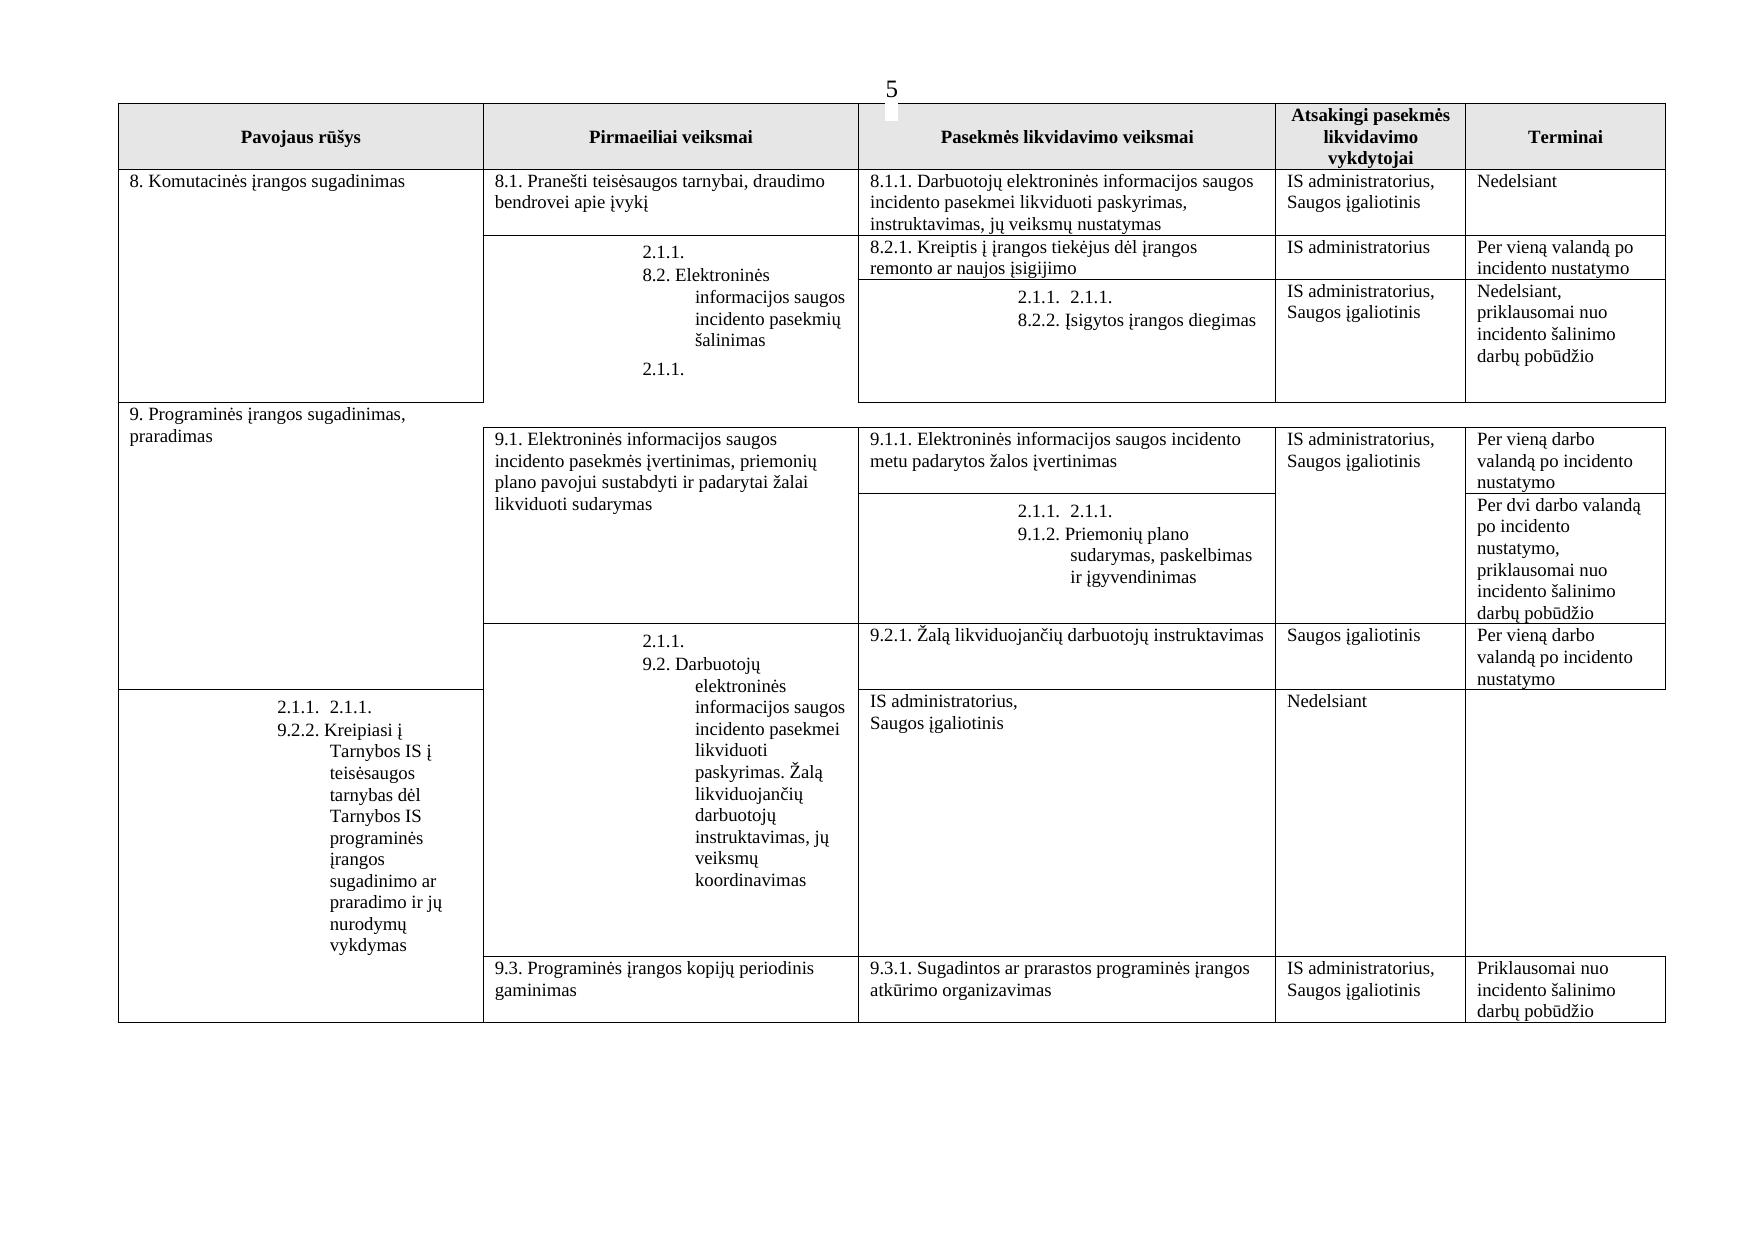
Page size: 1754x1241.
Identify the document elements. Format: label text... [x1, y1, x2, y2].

table_cell Nedelsiant [1276, 690, 1465, 956]
table_cell 2.1.1. 2.1.1. 9.1.2. Priemonių plano sudarymas, paskelbimas ir įgyvendinimas [859, 494, 1275, 623]
table_cell IS administratorius [1276, 236, 1465, 279]
table_cell 2.1.1. 2.1.1. 9.2.2. Kreipiasi į Tarnybos IS į teisėsaugos tarnybas dėl Tarnybos IS programinės įrangos sugadinimo ar praradimo ir jų nurodymų vykdymas [119, 690, 483, 956]
table_cell [1466, 403, 1665, 427]
table_header Pavojaus rūšys [119, 104, 483, 169]
table_cell [119, 957, 483, 1022]
table_header Pasekmės likvidavimo veiksmai [859, 104, 1275, 169]
table_cell Nedelsiant [1466, 170, 1665, 234]
table_cell Per vieną darbo valandą po incidento nustatymo [1466, 624, 1665, 689]
table_cell [1466, 690, 1665, 956]
table_cell 9.3.1. Sugadintos ar prarastos programinės įrangos atkūrimo organizavimas [859, 957, 1275, 1022]
table_header Atsakingi pasekmės likvidavimo vykdytojai [1276, 104, 1465, 169]
table_cell IS administratorius, Saugos įgaliotinis [1276, 280, 1465, 402]
table_header Pirmaeiliai veiksmai [484, 104, 858, 169]
table_cell 9.1.1. Elektroninės informacijos saugos incidento metu padarytos žalos įvertinimas [859, 428, 1275, 493]
table_cell IS administratorius, Saugos įgaliotinis [859, 690, 1275, 956]
table_cell IS administratorius, Saugos įgaliotinis [1276, 170, 1465, 234]
table_cell 9. Programinės įrangos sugadinimas, praradimas [119, 403, 483, 689]
table_cell [859, 403, 1276, 427]
table_cell Per vieną darbo valandą po incidento nustatymo [1466, 428, 1665, 493]
table_cell 2.1.1. 2.1.1. 8.2.2. Įsigytos įrangos diegimas [859, 280, 1275, 402]
table_cell Per dvi darbo valandą po incidento nustatymo, priklausomai nuo incidento šalinimo darbų pobūdžio [1466, 494, 1665, 623]
table_cell 8.1.1. Darbuotojų elektroninės informacijos saugos incidento pasekmei likviduoti paskyrimas, instruktavimas, jų veiksmų nustatymas [859, 170, 1275, 234]
table_cell 9.3. Programinės įrangos kopijų periodinis gaminimas [484, 957, 858, 1022]
table_cell 8.1. Pranešti teisėsaugos tarnybai, draudimo bendrovei apie įvykį [484, 170, 858, 234]
table_cell 2.1.1. [484, 352, 858, 402]
table_cell [1276, 403, 1466, 427]
table_cell Per vieną valandą po incidento nustatymo [1466, 236, 1665, 279]
table_cell 9.1. Elektroninės informacijos saugos incidento pasekmės įvertinimas, priemonių plano pavojui sustabdyti ir padarytai žalai likviduoti sudarymas [484, 428, 858, 623]
table_header Terminai [1466, 104, 1665, 169]
table_cell 9.2.1. Žalą likviduojančių darbuotojų instruktavimas [859, 624, 1275, 689]
table_cell 2.1.1. 9.2. Darbuotojų elektroninės informacijos saugos incidento pasekmei likviduoti paskyrimas. Žalą likviduojančių darbuotojų instruktavimas, jų veiksmų koordinavimas [484, 624, 858, 956]
table_cell Priklausomai nuo incidento šalinimo darbų pobūdžio [1466, 957, 1665, 1022]
table_cell Nedelsiant, priklausomai nuo incidento šalinimo darbų pobūdžio [1466, 280, 1665, 402]
table_cell Saugos įgaliotinis [1276, 624, 1465, 689]
table_cell IS administratorius, Saugos įgaliotinis [1276, 957, 1465, 1022]
table_cell 8. Komutacinės įrangos sugadinimas [119, 170, 483, 402]
table_cell 8.2.1. Kreiptis į įrangos tiekėjus dėl įrangos remonto ar naujos įsigijimo [859, 236, 1275, 279]
table_cell 2.1.1. 8.2. Elektroninės informacijos saugos incidento pasekmių šalinimas [484, 236, 858, 351]
table_cell IS administratorius, Saugos įgaliotinis [1276, 428, 1465, 623]
table_cell [483, 403, 859, 427]
